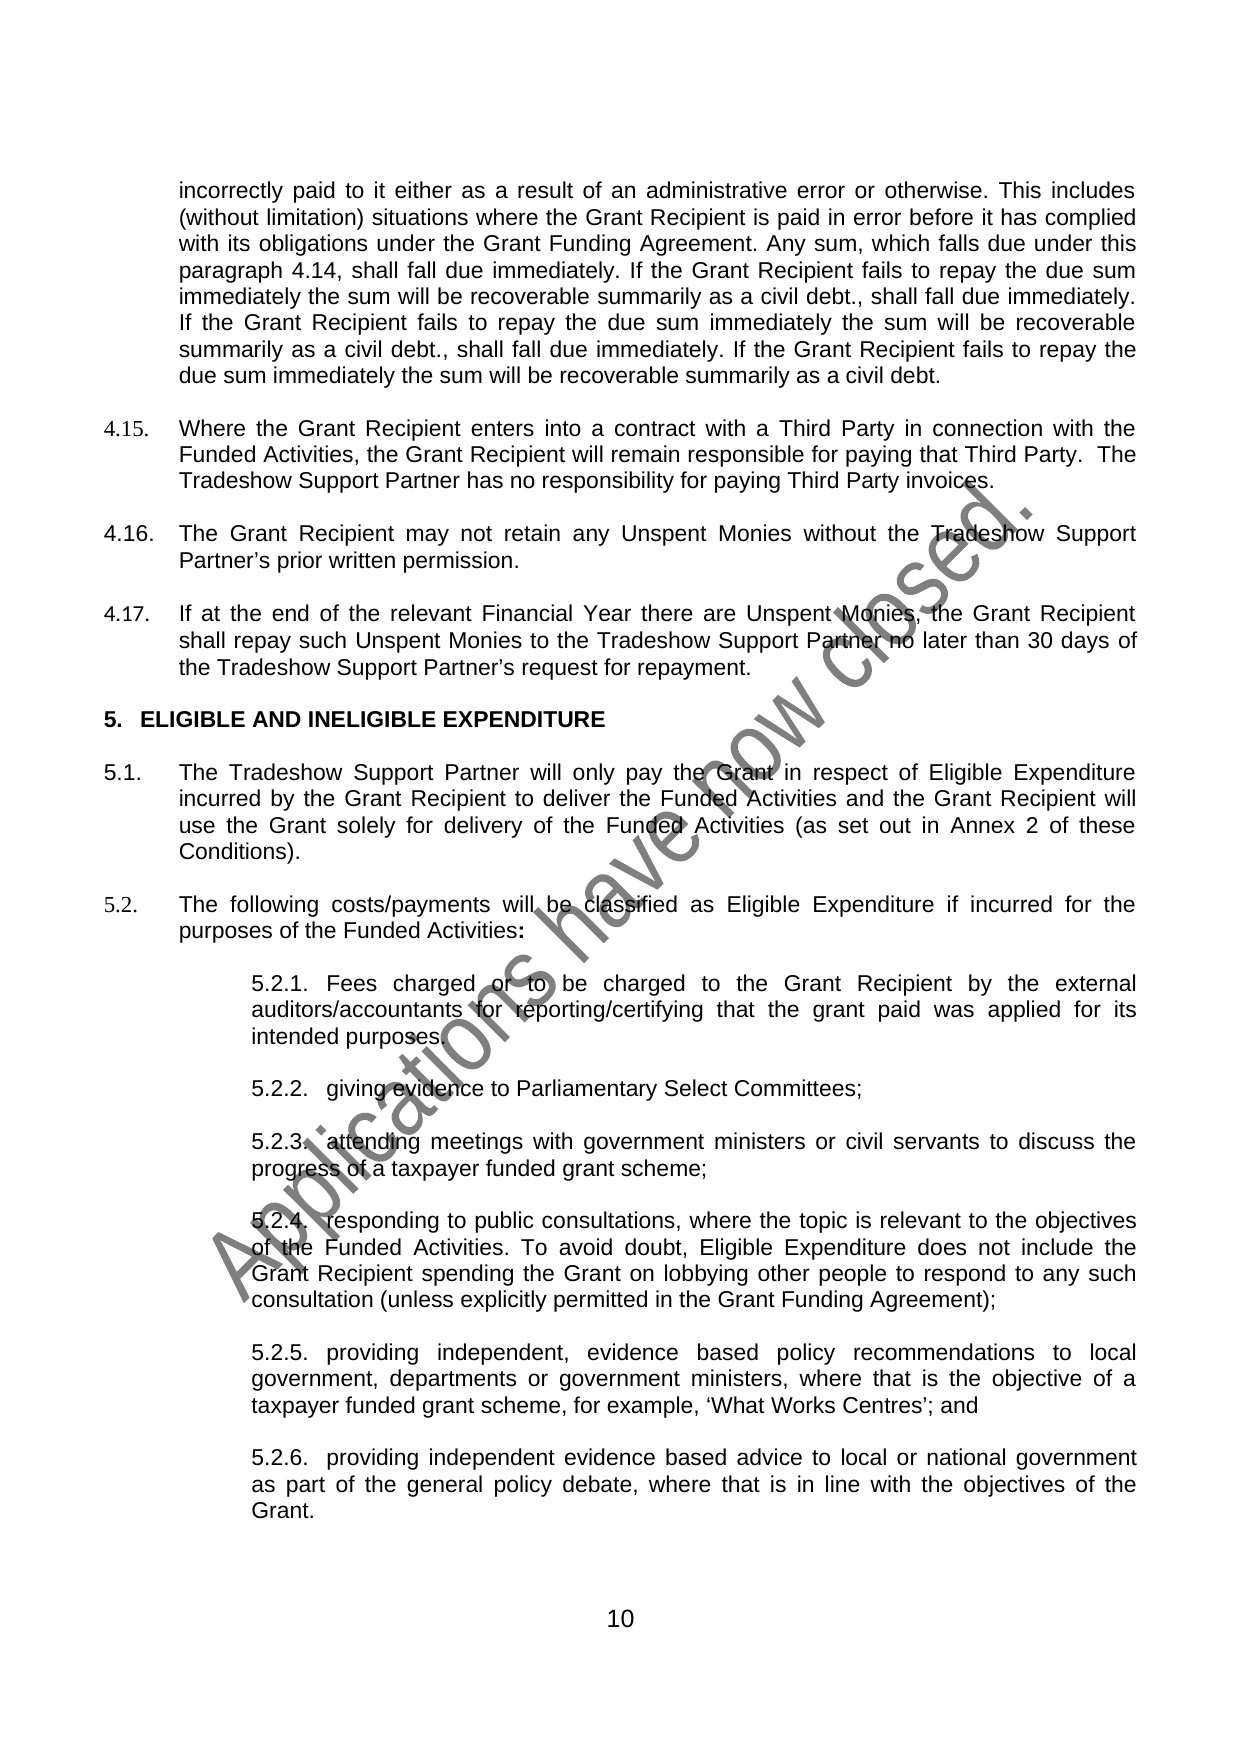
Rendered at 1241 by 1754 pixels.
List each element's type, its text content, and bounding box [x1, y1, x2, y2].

list Fees charged or to be charged to the Grant Recipient by the external auditors/accountants for reporting/certifying that the grant paid was applied for its intended purposes. [251, 970, 1137, 1049]
list The Grant Recipient shall promptly notify and repay immediately to the Tradeshow Support Partner any money incorrectly paid to it either as a result of an administrative error or otherwise. This includes (without limitation) situations where the Grant Recipient is paid in error before it has complied with its obligations under the Grant Funding Agreement. Any sum, which falls due under this paragraph 4.14, shall fall due immediately. If the Grant Recipient fails to repay the due sum immediately the sum will be recoverable summarily as a civil debt. [103, 177, 1137, 388]
list giving evidence to Parliamentary Select Committees; [425, 1075, 1137, 1102]
list attending meetings with government ministers or civil servants to discuss the progress of a taxpayer funded grant scheme; [251, 1128, 365, 1181]
subtitle [784, 706, 1137, 733]
list responding to public consultations, where the topic is relevant to the objectives of the Funded Activities. To avoid doubt, Eligible Expenditure does not include the Grant Recipient spending the Grant on lobbying other people to respond to any such consultation (unless explicitly permitted in the Grant Funding Agreement); [251, 1207, 1137, 1313]
list The Grant Recipient may not retain any Unspent Monies without the Tradeshow Support Partner’s prior written permission. [103, 520, 1137, 573]
list If at the end of the relevant Financial Year there are Unspent Monies, the Grant Recipient shall repay such Unspent Monies to the Tradeshow Support Partner no later than 30 days of the Tradeshow Support Partner’s request for repayment. [103, 599, 1137, 680]
list The Tradeshow Support Partner will only pay the Grant in respect of Eligible Expenditure incurred by the Grant Recipient to deliver the Funded Activities and the Grant Recipient will use the Grant solely for delivery of the Funded Activities (as set out in Annex 2 of these Conditions). [103, 759, 1137, 864]
list providing independent, evidence based policy recommendations to local government, departments or government ministers, where that is the objective of a taxpayer funded grant scheme, for example, ‘What Works Centres’; and [251, 1339, 1137, 1418]
list providing independent evidence based advice to local or national government as part of the general policy debate, where that is in line with the objectives of the Grant. [251, 1444, 1137, 1523]
list giving evidence to Parliamentary Select Committees; [251, 1075, 441, 1102]
list The following costs/payments will be classified as Eligible Expenditure if incurred for the purposes of the Funded Activities: [103, 891, 1137, 944]
subtitle ELIGIBLE AND INELIGIBLE EXPENDITURE [103, 706, 792, 733]
list attending meetings with government ministers or civil servants to discuss the progress of a taxpayer funded grant scheme; [343, 1128, 1137, 1181]
list Where the Grant Recipient enters into a contract with a Third Party in connection with the Funded Activities, the Grant Recipient will remain responsible for paying that Third Party. The Tradeshow Support Partner has no responsibility for paying Third Party invoices. [103, 415, 1137, 494]
